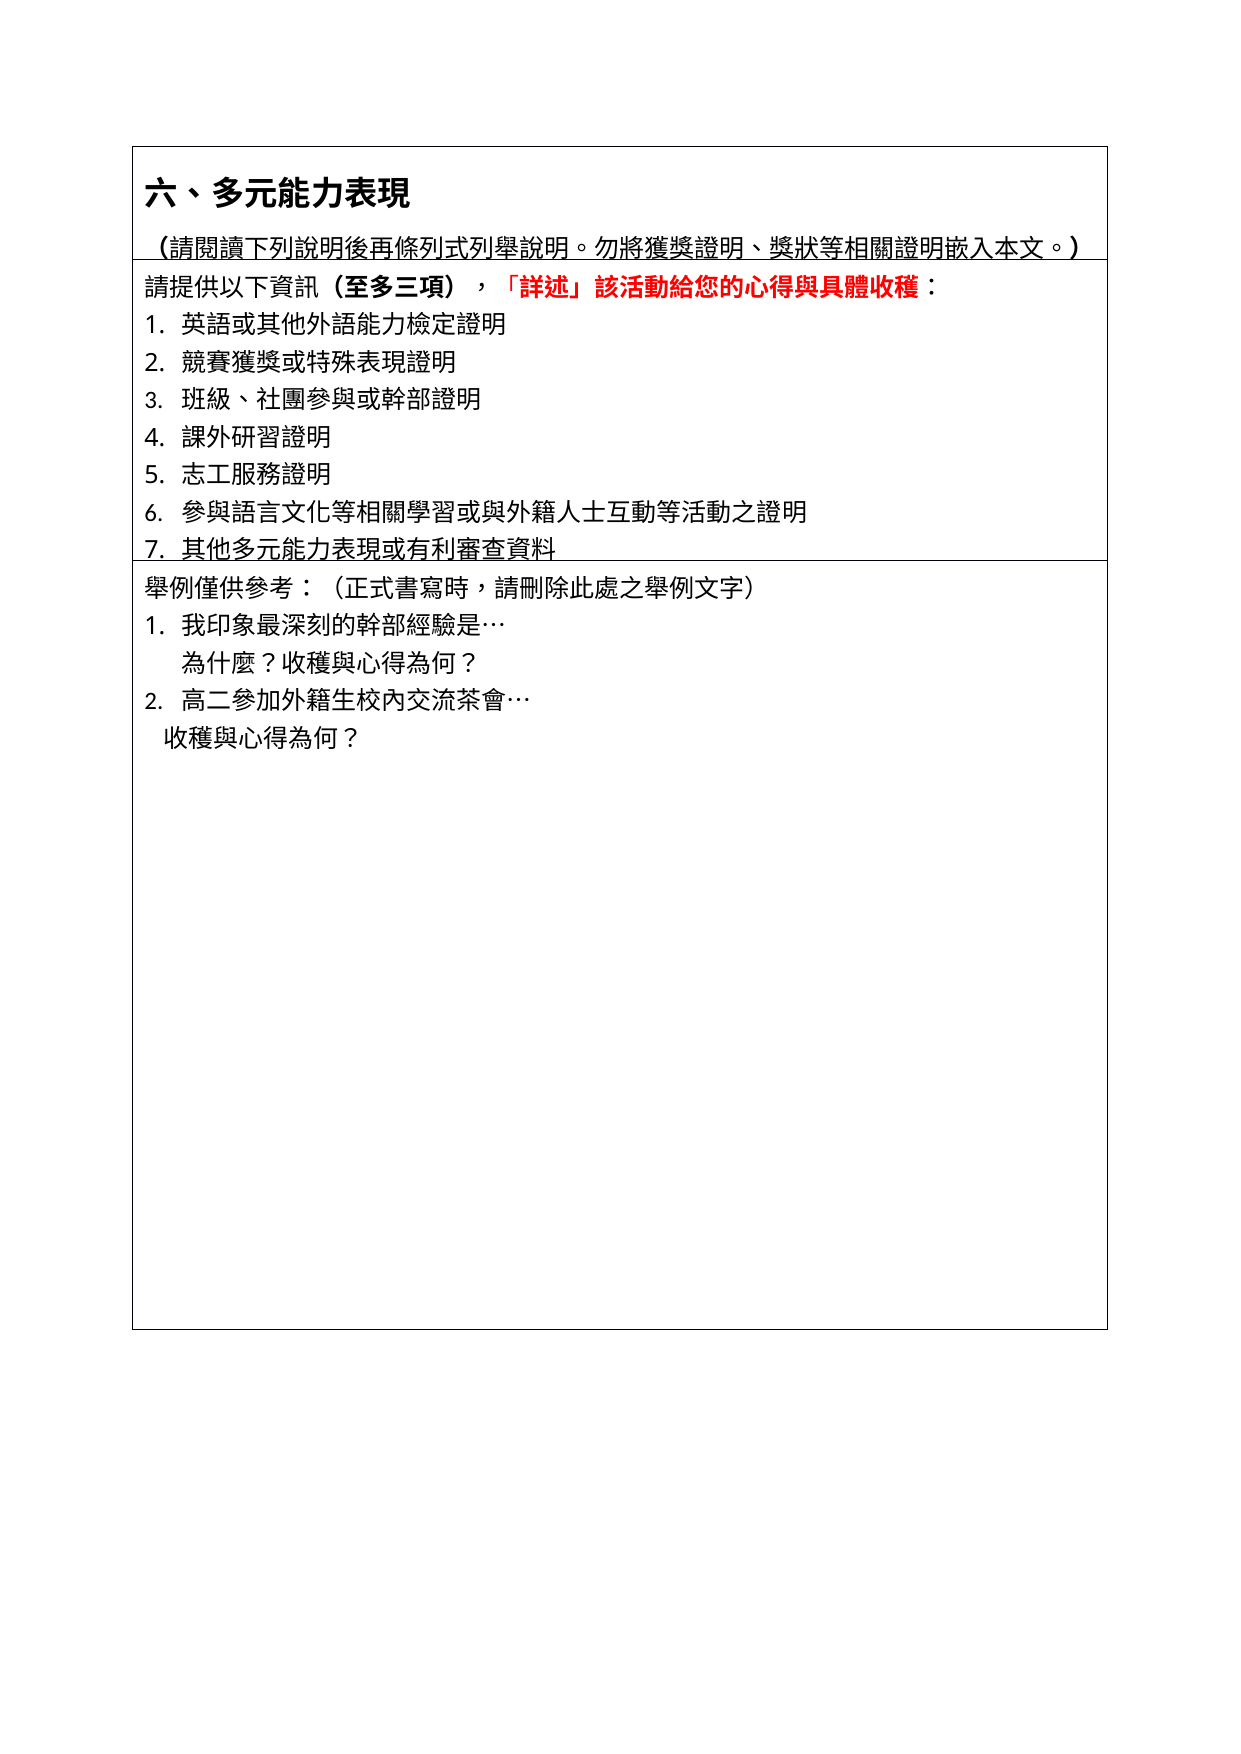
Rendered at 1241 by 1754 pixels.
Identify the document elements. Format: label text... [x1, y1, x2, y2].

table_header 六、多元能力表現 （請閱讀下列說明後再條列式列舉說明。勿將獲獎證明、獎狀等相關證明嵌入本文。） [133, 147, 1107, 259]
table_cell 舉例僅供參考：（正式書寫時，請刪除此處之舉例文字） 我印象最深刻的幹部經驗是… 為什麼？收穫與心得為何？ 高二參加外籍生校內交流茶會… 收穫與心得為何？ [133, 561, 1107, 1329]
table_cell 請提供以下資訊（至多三項），「詳述」該活動給您的心得與具體收穫： 英語或其他外語能力檢定證明 競賽獲獎或特殊表現證明 班級、社團參與或幹部證明 課外研習證明 志工服務證明 參與語言文化等相關學習或與外籍人士互動等活動之證明 其他多元能力表現或有利審查資料 [133, 260, 1107, 560]
